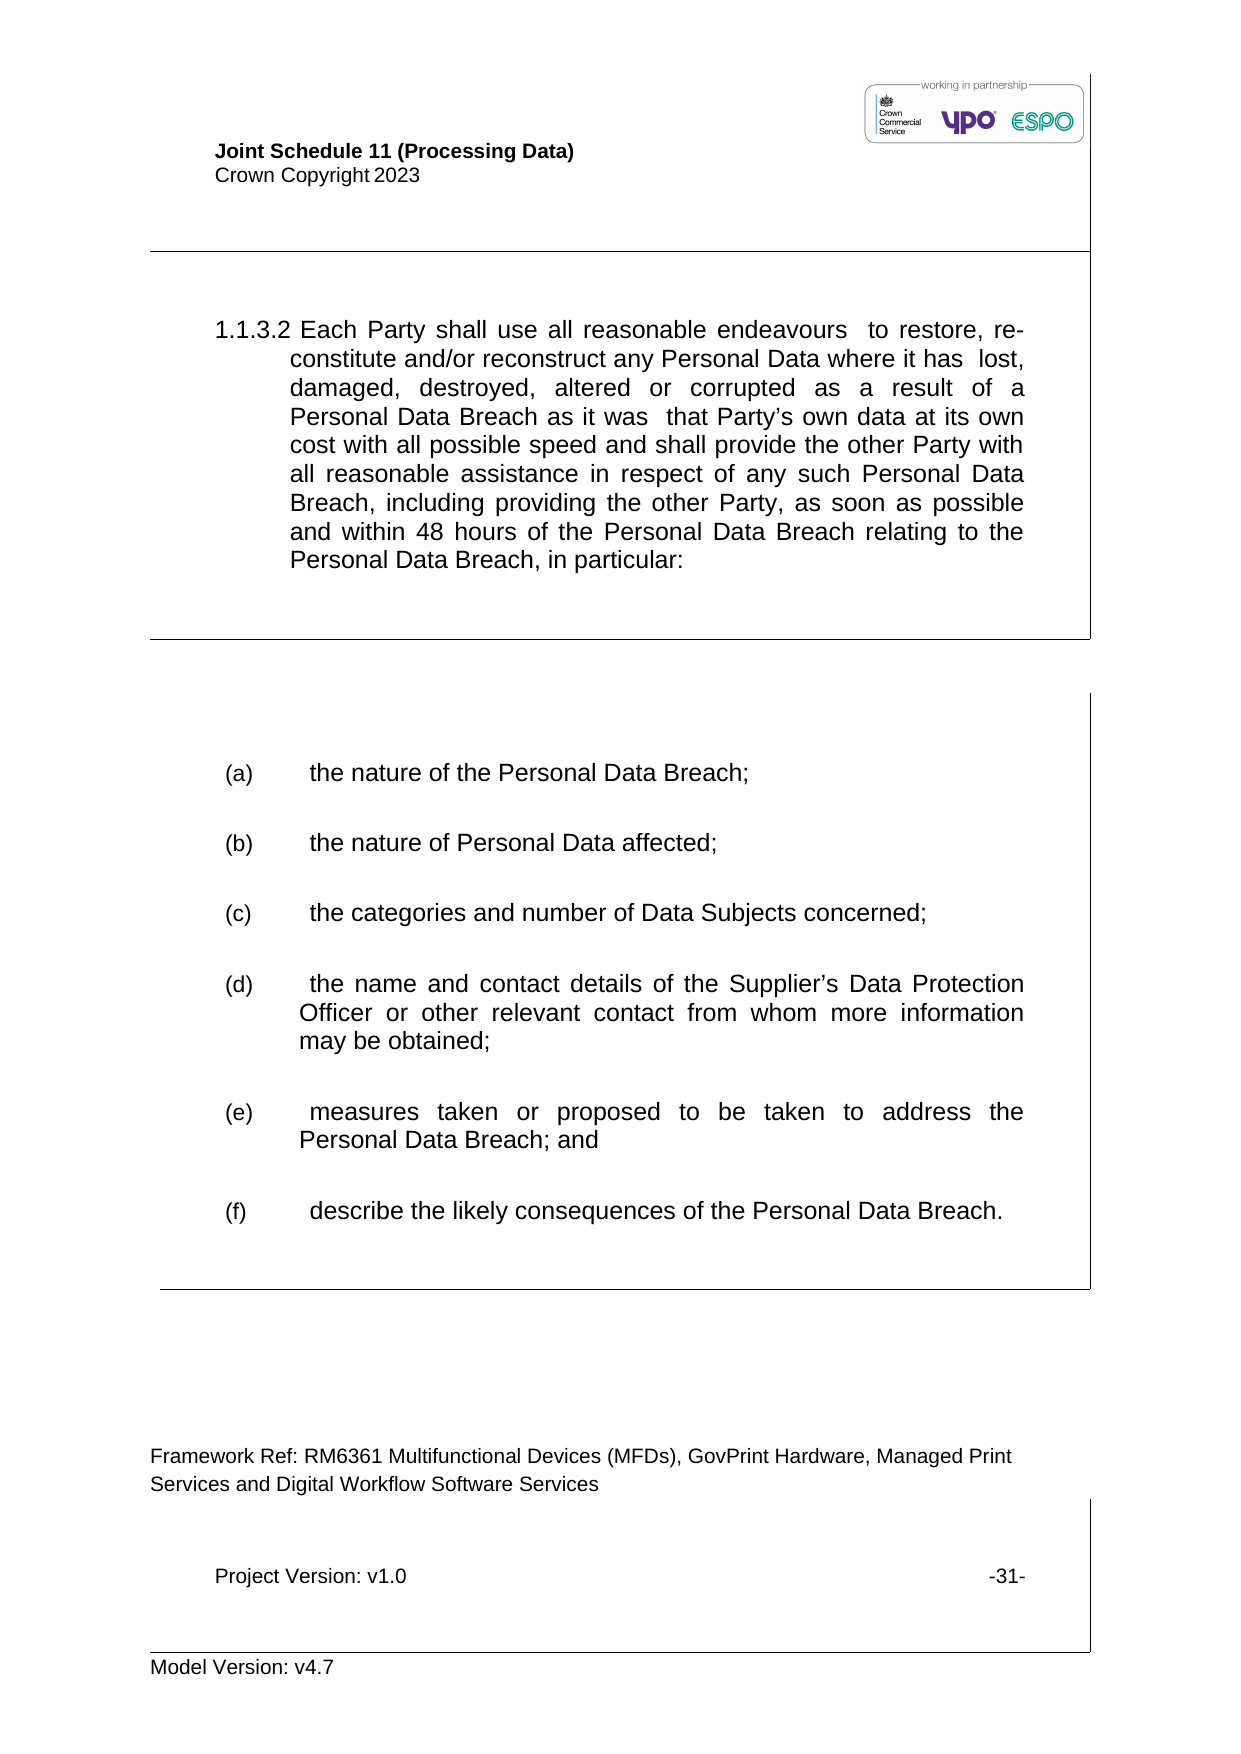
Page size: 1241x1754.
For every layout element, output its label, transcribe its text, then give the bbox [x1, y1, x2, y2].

list the nature of Personal Data affected; [160, 763, 1090, 834]
list the nature of the Personal Data Breach; [160, 693, 1090, 763]
list the categories and number of Data Subjects concerned; [160, 834, 1090, 904]
list describe the likely consequences of the Personal Data Breach. [160, 1131, 1090, 1289]
list the name and contact details of the Supplier’s Data Protection Officer or other relevant contact from whom more information may be obtained; [160, 904, 1090, 1032]
list Each Party shall use all reasonable endeavours to restore, re-constitute and/or reconstruct any Personal Data where it has lost, damaged, destroyed, altered or corrupted as a result of a Personal Data Breach as it was that Party’s own data at its own cost with all possible speed and shall provide the other Party with all reasonable assistance in respect of any such Personal Data Breach, including providing the other Party, as soon as possible and within 48 hours of the Personal Data Breach relating to the Personal Data Breach, in particular: [150, 251, 1090, 639]
list measures taken or proposed to be taken to address the Personal Data Breach; and [160, 1032, 1090, 1131]
